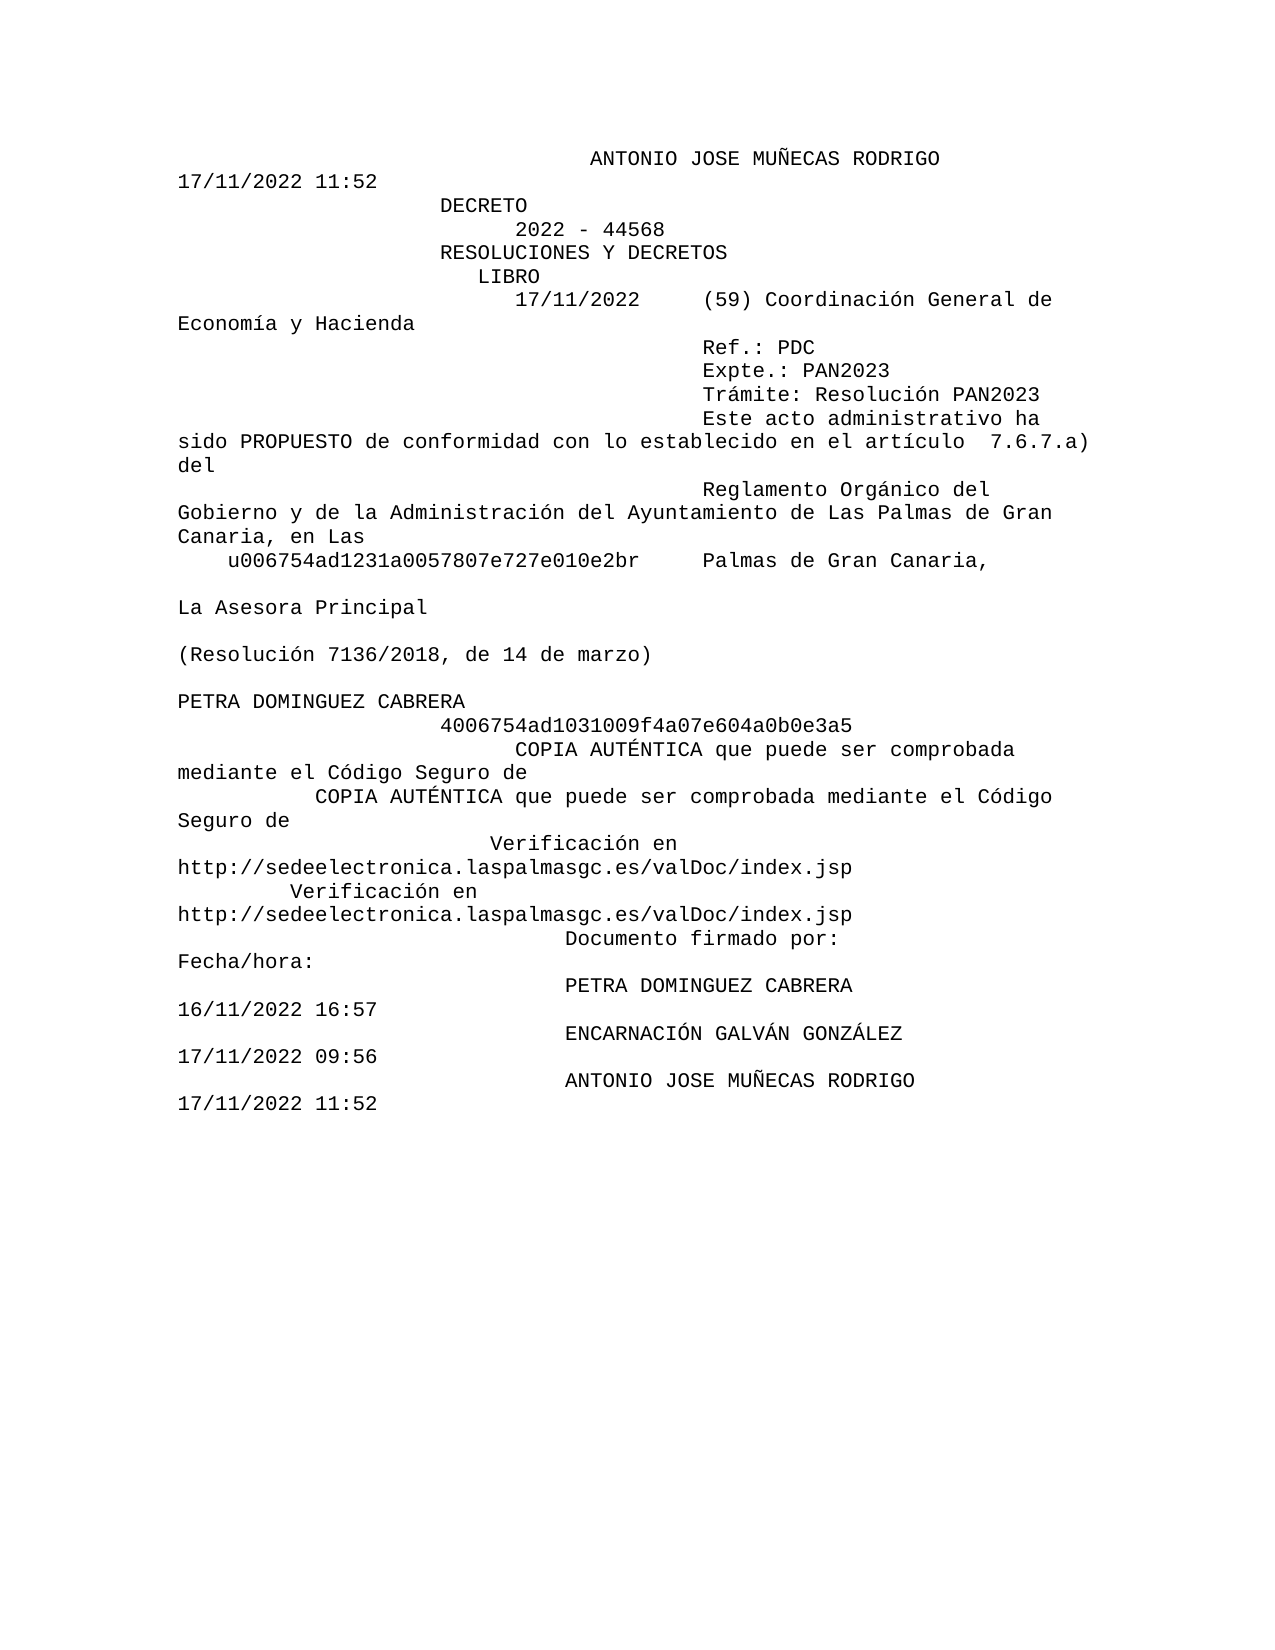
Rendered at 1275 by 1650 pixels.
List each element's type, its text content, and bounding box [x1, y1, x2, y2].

text PETRA DOMINGUEZ CABRERA [177, 668, 1098, 715]
text DECRETO [177, 195, 1098, 218]
text COPIA AUTÉNTICA que puede ser comprobada mediante el Código Seguro de [177, 786, 1098, 833]
text Ref.: PDC [177, 337, 1098, 360]
text (Resolución 7136/2018, de 14 de marzo) [177, 621, 1098, 668]
text COPIA AUTÉNTICA que puede ser comprobada mediante el Código Seguro de [177, 739, 1098, 786]
text ANTONIO JOSE MUÑECAS RODRIGO 17/11/2022 11:52 [177, 1070, 1098, 1117]
text 17/11/2022 (59) Coordinación General de Economía y Hacienda [177, 289, 1098, 337]
text Este acto administrativo ha sido PROPUESTO de conformidad con lo establecido en el artículo 7.6.7.a) del [177, 408, 1098, 479]
text 4006754ad1031009f4a07e604a0b0e3a5 [177, 715, 1098, 739]
text La Asesora Principal [177, 573, 1098, 621]
text LIBRO [177, 266, 1098, 289]
text PETRA DOMINGUEZ CABRERA 16/11/2022 16:57 [177, 975, 1098, 1022]
text RESOLUCIONES Y DECRETOS [177, 242, 1098, 266]
text ENCARNACIÓN GALVÁN GONZÁLEZ 17/11/2022 09:56 [177, 1022, 1098, 1070]
text Reglamento Orgánico del Gobierno y de la Administración del Ayuntamiento de Las Palmas de Gran Canaria, en Las [177, 479, 1098, 549]
text 2022 - 44568 [177, 218, 1098, 242]
text Trámite: Resolución PAN2023 [177, 384, 1098, 408]
text Expte.: PAN2023 [177, 360, 1098, 384]
text Verificación en http://sedeelectronica.laspalmasgc.es/valDoc/index.jsp [177, 833, 1098, 881]
text Verificación en http://sedeelectronica.laspalmasgc.es/valDoc/index.jsp [177, 881, 1098, 928]
text Documento firmado por: Fecha/hora: [177, 928, 1098, 975]
text ANTONIO JOSE MUÑECAS RODRIGO 17/11/2022 11:52 [177, 148, 1098, 195]
text u006754ad1231a0057807e727e010e2br Palmas de Gran Canaria, [177, 549, 1098, 573]
